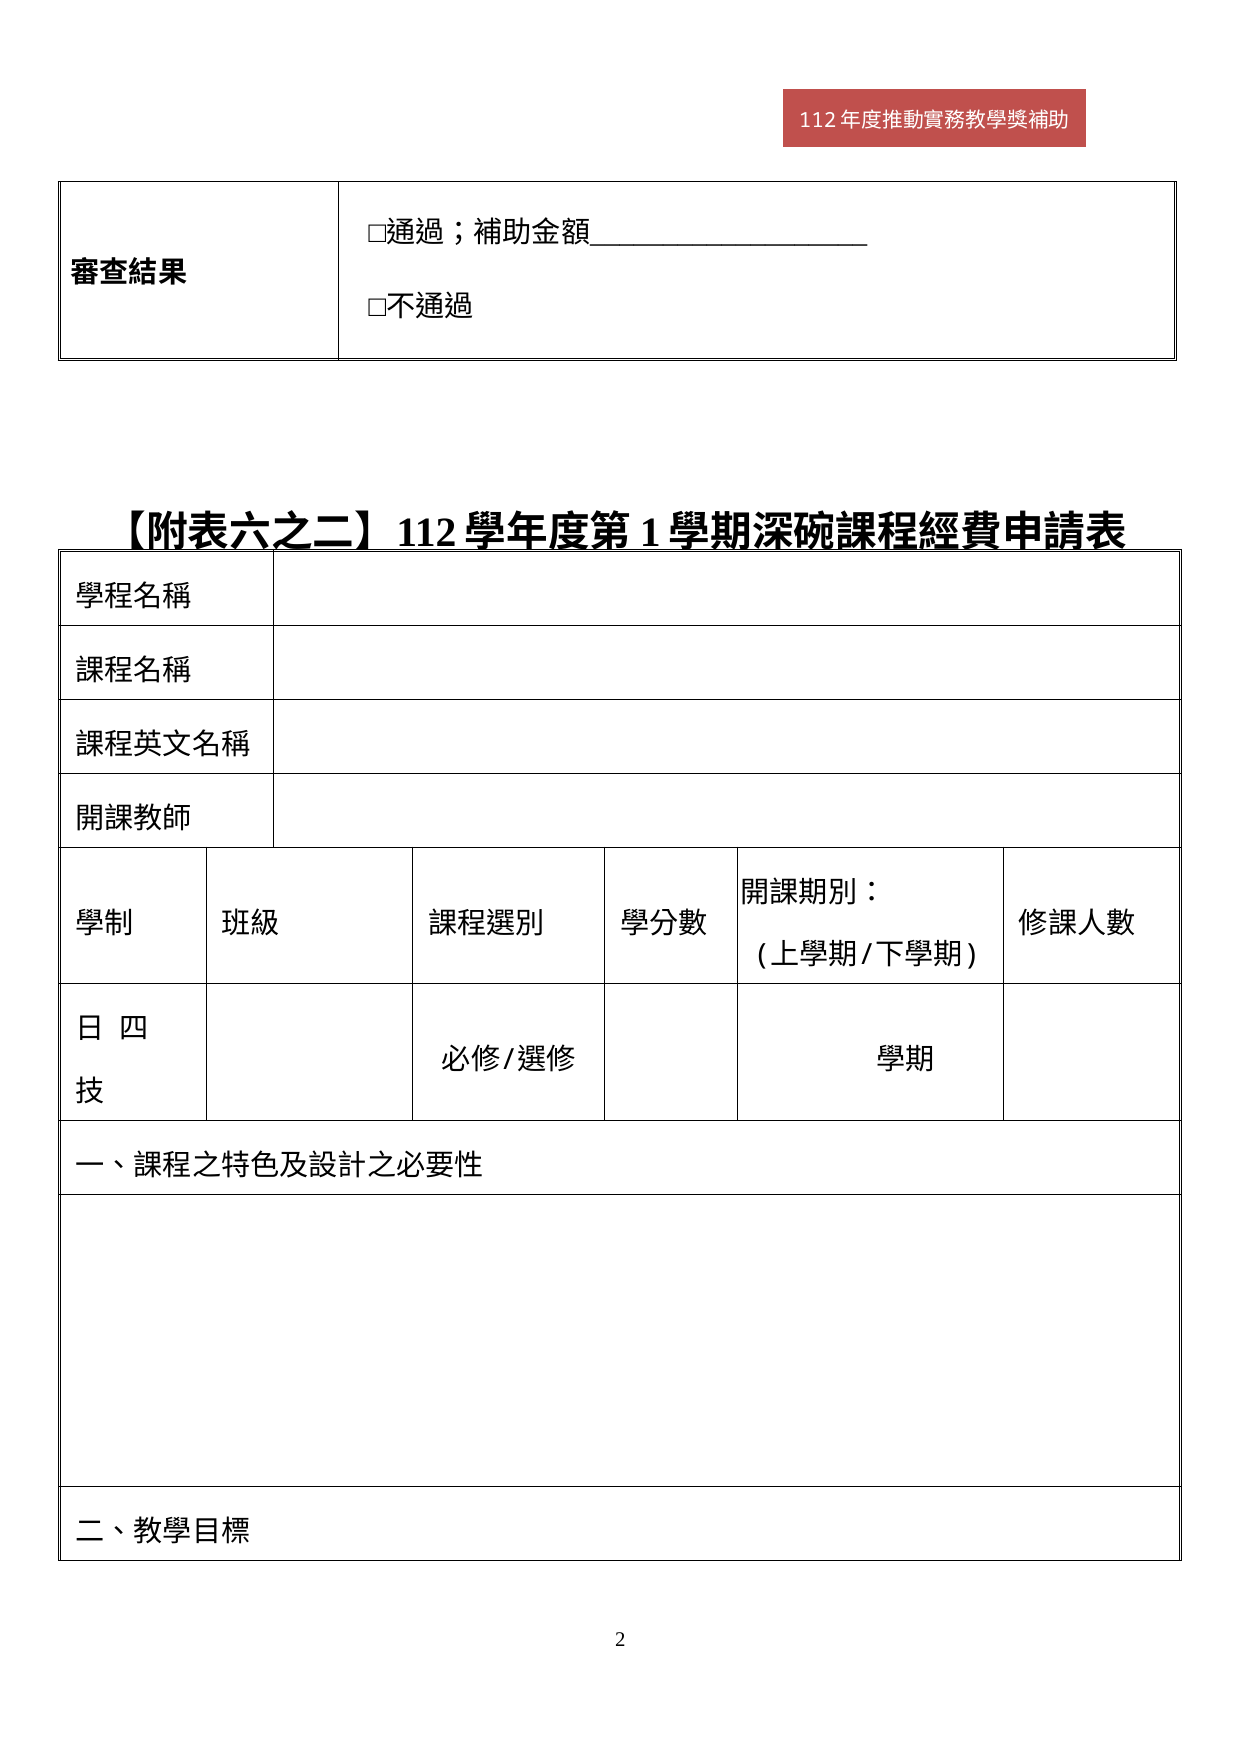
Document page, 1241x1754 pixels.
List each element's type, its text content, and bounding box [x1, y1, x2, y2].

table_cell 班級 [207, 848, 412, 983]
table_cell 學期 [738, 984, 1003, 1119]
table_cell □通過；補助金額___________________ □不通過 [339, 182, 1174, 358]
table_cell 課程名稱 [61, 626, 273, 699]
table_cell [274, 626, 1179, 699]
table_cell [605, 984, 737, 1119]
table_cell 必修/選修 [413, 984, 604, 1119]
table_cell 學制 [61, 848, 206, 983]
table_cell [207, 984, 412, 1119]
table_cell [61, 1195, 1179, 1486]
table_header [274, 552, 1179, 625]
table_cell 開課期別： (上學期/下學期) [738, 848, 1003, 983]
table_cell [274, 700, 1179, 773]
text 【附表六之二】112學年度第1學期深碗課程經費申請表 [29, 486, 1202, 549]
table_cell 課程英文名稱 [61, 700, 273, 773]
table_cell 學分數 [605, 848, 737, 983]
table_cell 課程選別 [413, 848, 604, 983]
table_cell 一、課程之特色及設計之必要性 [61, 1121, 1179, 1193]
table_cell 開課教師 [61, 774, 273, 847]
table_cell 修課人數 [1004, 848, 1179, 983]
table_cell [1004, 984, 1179, 1119]
table_cell 二、教學目標 [61, 1487, 1179, 1560]
table_cell 日四技 [61, 984, 206, 1119]
table_header 學程名稱 [61, 552, 273, 625]
table_cell [274, 774, 1179, 847]
table_cell 審查結果 [61, 182, 338, 358]
